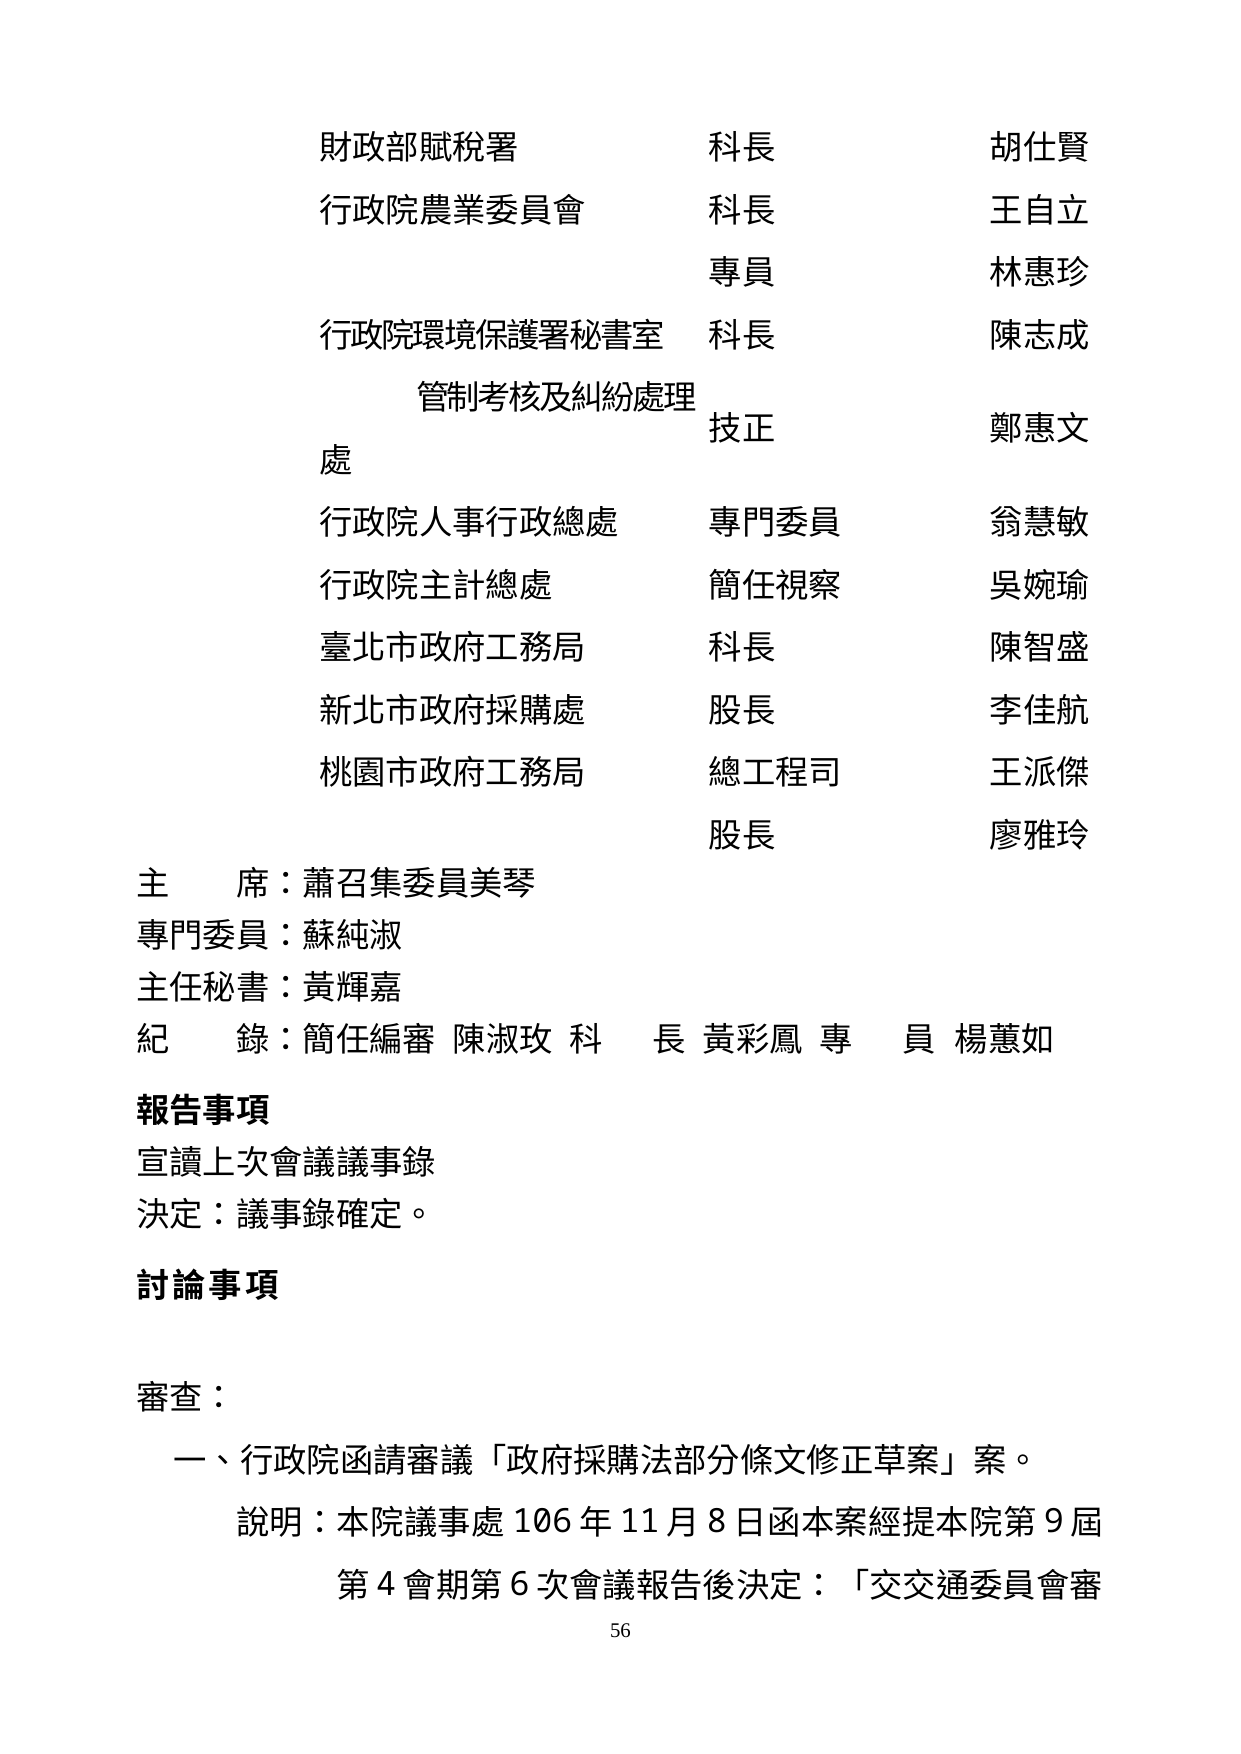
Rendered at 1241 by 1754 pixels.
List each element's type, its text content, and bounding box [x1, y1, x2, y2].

text 決定：議事錄確定。 [136, 1184, 1104, 1237]
table_cell 陳志成 [966, 291, 1113, 353]
table_cell 行政院主計總處 [316, 541, 700, 603]
text 宣讀上次會議議事錄 [136, 1132, 1104, 1184]
table_cell 股長 [700, 666, 966, 728]
text 主 席：蕭召集委員美琴 [136, 853, 1104, 905]
table_cell 臺北市政府工務局 [316, 603, 700, 666]
table_cell 科長 [700, 603, 966, 666]
table_cell 胡仕賢 [966, 103, 1113, 166]
text 一、行政院函請審議「政府採購法部分條文修正草案」案。 [173, 1416, 1104, 1478]
table_cell 專門委員 [700, 478, 966, 541]
table_cell 簡任視察 [700, 541, 966, 603]
text 專門委員：蘇純淑 [136, 905, 1104, 957]
text 討論事項 [136, 1255, 1104, 1307]
table_cell 鄭惠文 [966, 353, 1113, 478]
table_cell 行政院人事行政總處 [316, 478, 700, 541]
table_cell 專員 [700, 228, 966, 291]
table_cell 王派傑 [966, 728, 1113, 791]
table_cell 陳智盛 [966, 603, 1113, 666]
table_cell 廖雅玲 [966, 791, 1113, 853]
table_cell 股長 [700, 791, 966, 853]
table_cell 新北市政府採購處 [316, 666, 700, 728]
table_cell 王自立 [966, 166, 1113, 228]
text 報告事項 [136, 1080, 1104, 1132]
table_cell 財政部賦稅署 [316, 103, 700, 166]
table_cell 行政院農業委員會 [316, 166, 700, 228]
text 主任秘書：黃輝嘉 [136, 957, 1104, 1009]
table_cell 林惠珍 [966, 228, 1113, 291]
table_cell 科長 [700, 103, 966, 166]
text 紀 錄：簡任編審 陳淑玫 科 長 黃彩鳳 專 員 楊蕙如 [136, 1009, 1104, 1062]
text 審查： [136, 1353, 1104, 1416]
table_cell 李佳航 [966, 666, 1113, 728]
table_cell 技正 [700, 353, 966, 478]
table_cell 科長 [700, 166, 966, 228]
table_cell 桃園市政府工務局 [316, 728, 700, 791]
table_cell 翁慧敏 [966, 478, 1113, 541]
table_cell 管制考核及糾紛處理處 [316, 353, 700, 478]
text 說明：本院議事處106年11月8日函本案經提本院第9屆第4會期第6次會議報告後決定：「交交通委員會審 [236, 1478, 1104, 1603]
table_cell [316, 791, 700, 853]
table_cell 總工程司 [700, 728, 966, 791]
table_cell 科長 [700, 291, 966, 353]
table_cell 吳婉瑜 [966, 541, 1113, 603]
table_cell [316, 228, 700, 291]
table_cell 行政院環境保護署秘書室 [316, 291, 700, 353]
